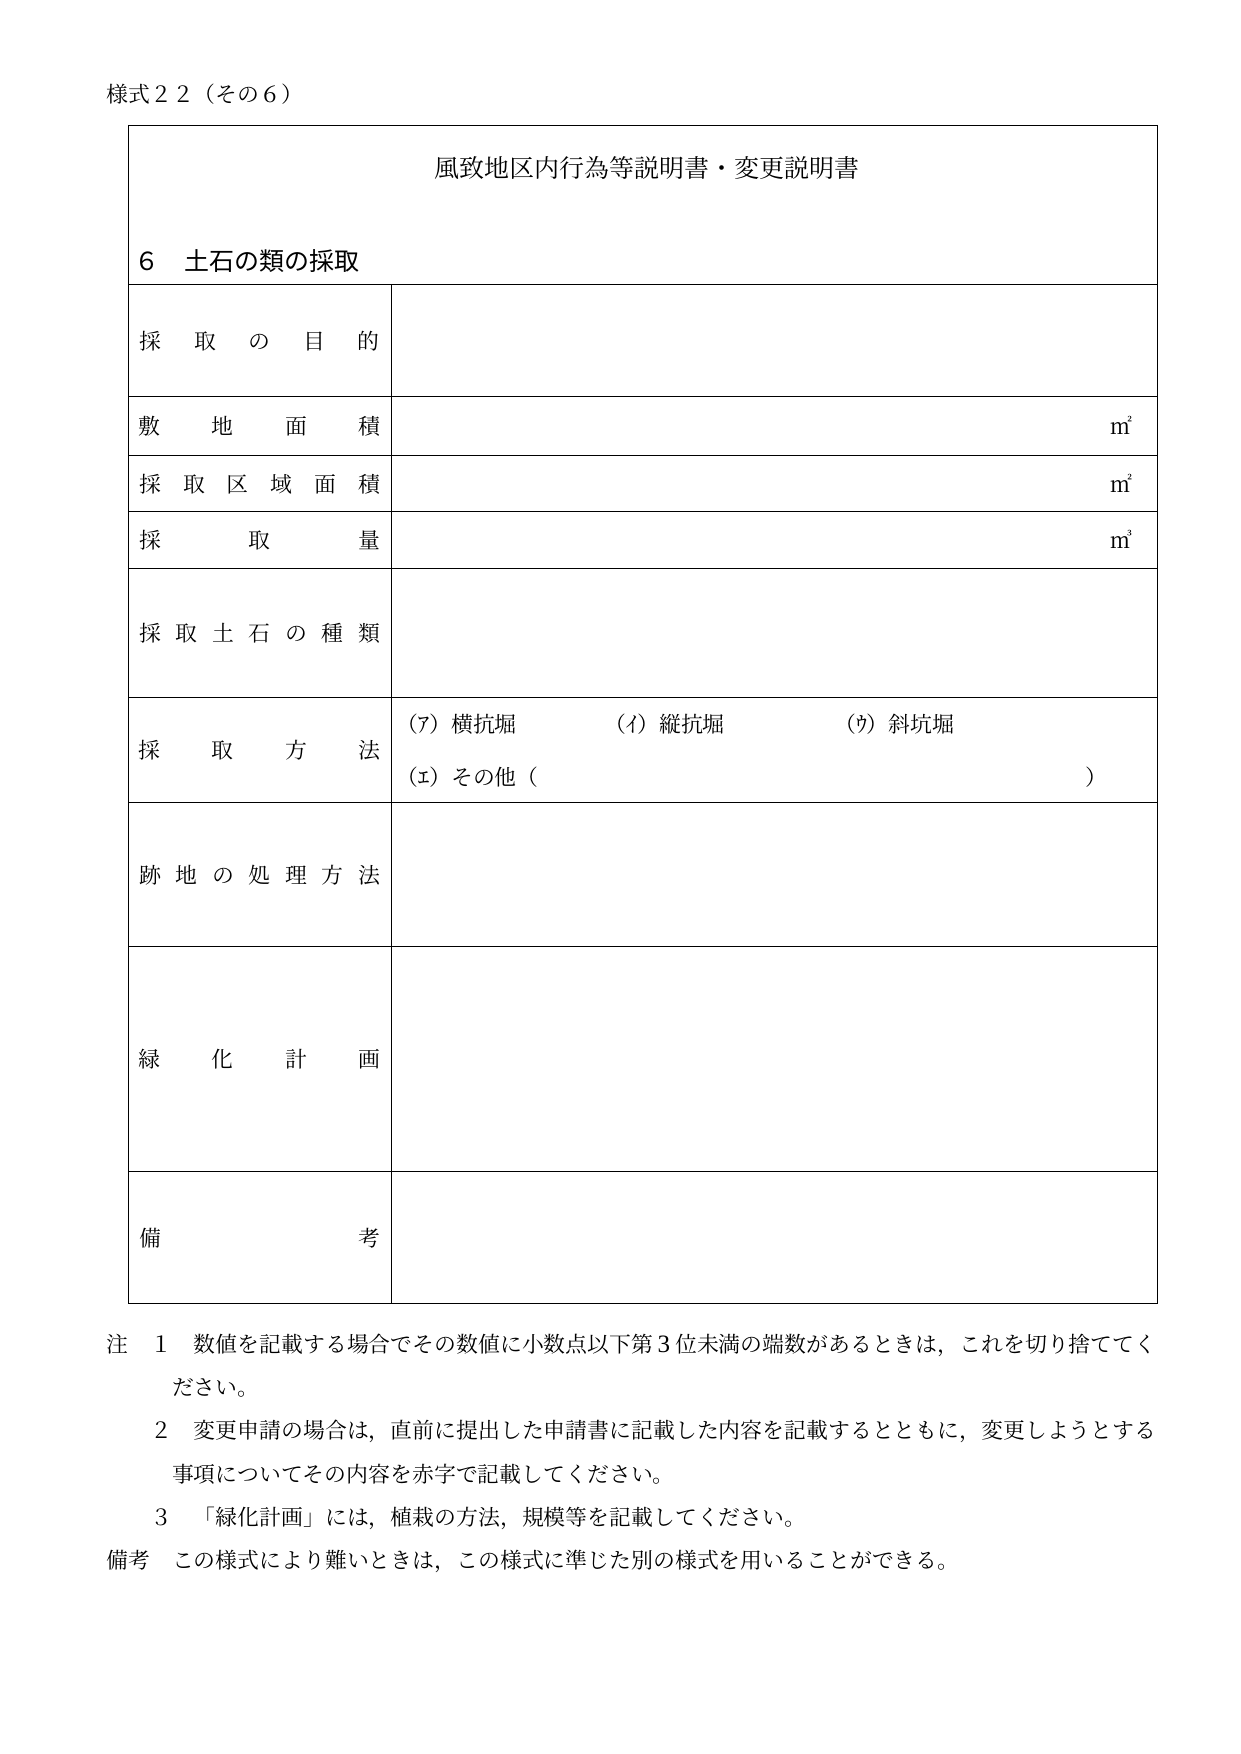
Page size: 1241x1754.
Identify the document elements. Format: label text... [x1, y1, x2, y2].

text ３ 「緑化計画」には，植栽の方法，規模等を記載してください。 [106, 1500, 1157, 1531]
table_cell ㎡ [1084, 397, 1157, 455]
table_cell 採 取 の 目 的 [129, 285, 391, 396]
table_cell [392, 512, 1084, 567]
table_cell 敷 地 面 積 [129, 397, 391, 455]
text 備考 この様式により難いときは，この様式に準じた別の様式を用いることができる。 [106, 1543, 1157, 1575]
table_cell 採 取 方 法 [129, 698, 391, 802]
table_cell （ｱ）横抗堀 （ｲ）縦抗堀 （ｳ）斜坑堀 [392, 698, 1157, 749]
table_cell （ｴ）その他（ ） [392, 750, 1157, 802]
table_cell [392, 1172, 1157, 1303]
table_cell [392, 569, 1157, 697]
table_cell 跡地の処理方法 [129, 803, 391, 946]
table_cell 採 取 区 域 面 積 [129, 456, 391, 511]
table_cell [392, 397, 1084, 455]
table_cell ㎡ [1084, 456, 1157, 511]
table_cell [392, 456, 1084, 511]
text 注 １ 数値を記載する場合でその数値に小数点以下第3位未満の端数があるときは，これを切り捨ててく [106, 1327, 1157, 1358]
table_cell [392, 285, 1157, 396]
text ださい。 [106, 1370, 1157, 1402]
table_cell ㎥ [1084, 512, 1157, 567]
table_cell [392, 947, 1157, 1171]
text 事項についてその内容を赤字で記載してください。 [106, 1457, 1157, 1488]
text ２ 変更申請の場合は，直前に提出した申請書に記載した内容を記載するとともに，変更しようとする [106, 1413, 1157, 1445]
table_cell 備 考 [129, 1172, 391, 1303]
table_header 風致地区内行為等説明書・変更説明書 ６ 土石の類の採取 [129, 126, 1157, 284]
table_cell [392, 803, 1157, 946]
table_cell 採 取 量 [129, 512, 391, 567]
text 様式２２（その６） [106, 77, 1157, 108]
table_cell 採取土石の種類 [129, 569, 391, 697]
table_cell 緑 化 計 画 [129, 947, 391, 1171]
